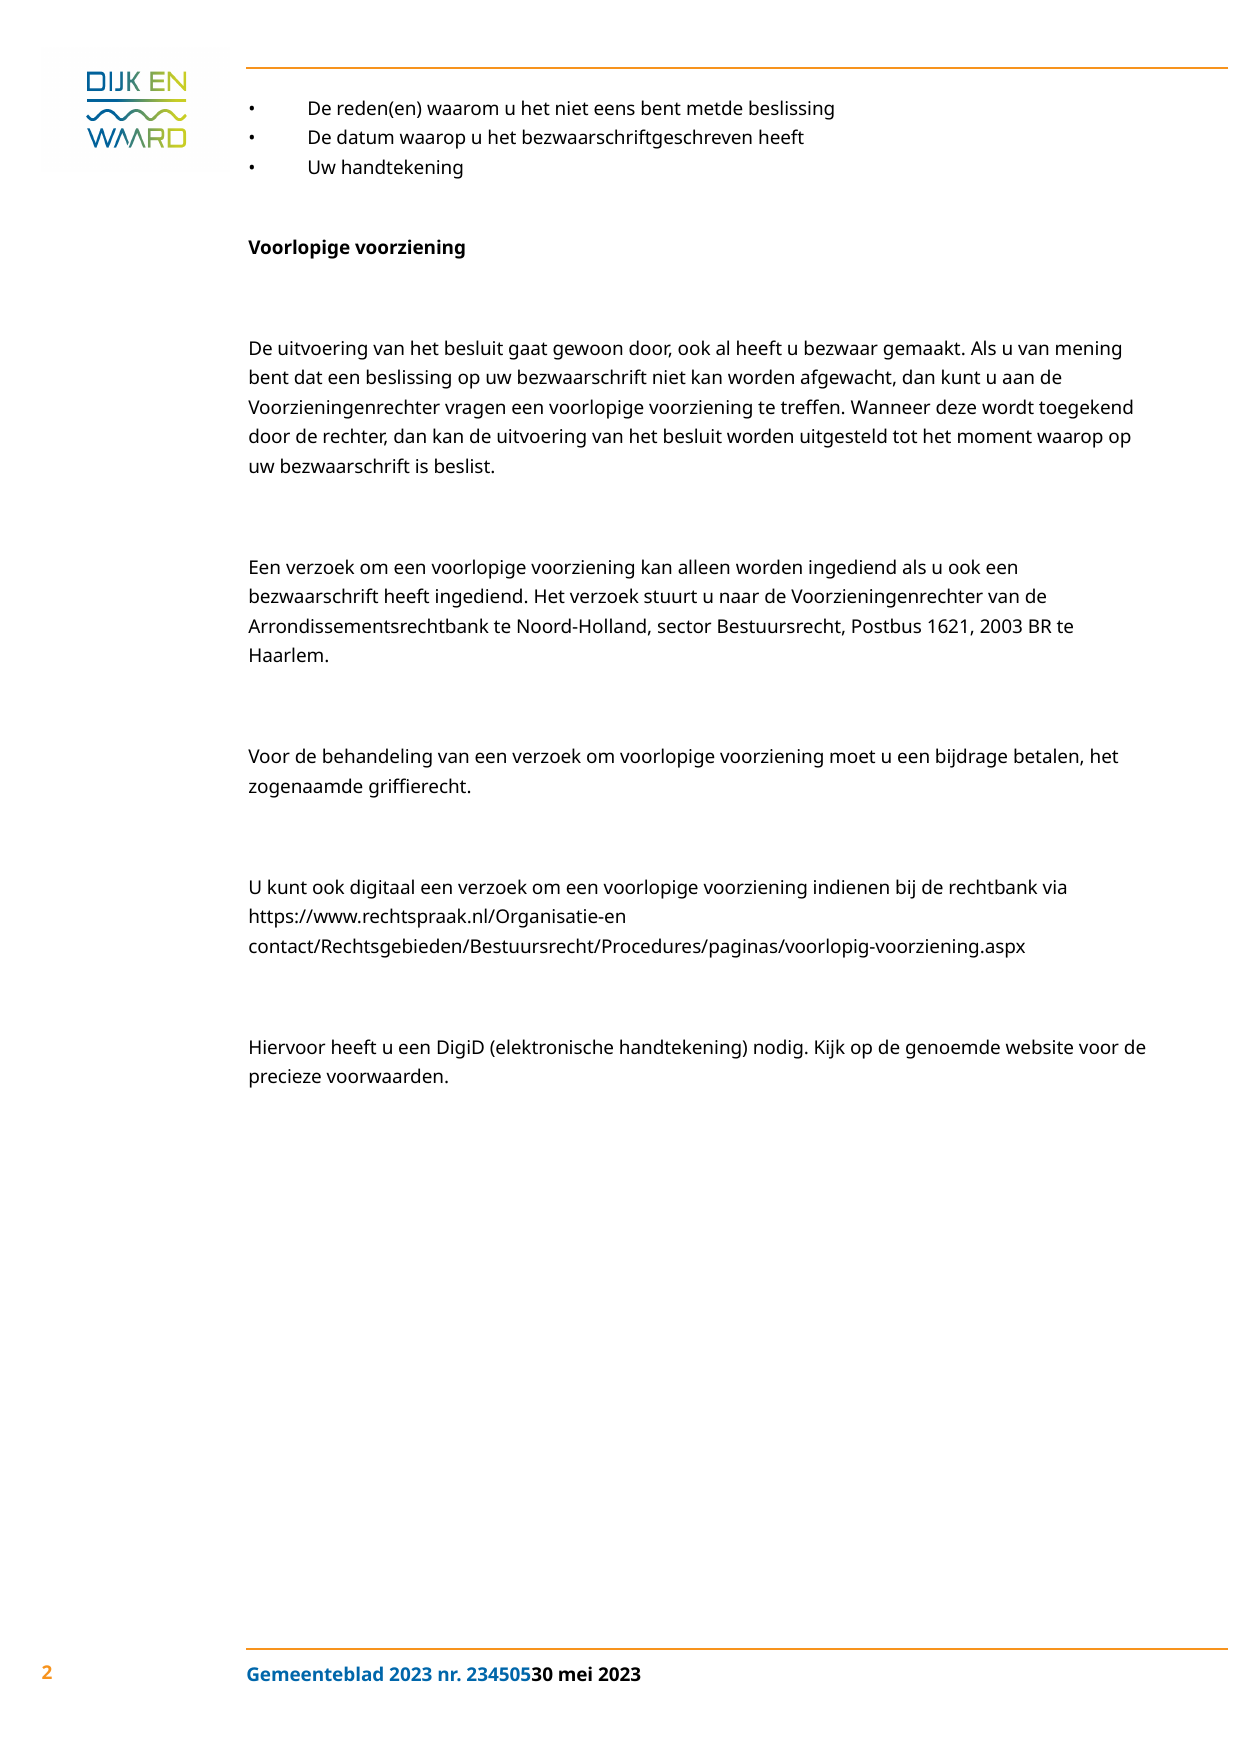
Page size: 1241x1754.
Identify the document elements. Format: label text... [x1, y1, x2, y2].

text Voor de behandeling van een verzoek om voorlopige voorziening moet u een bijdrage betalen, het zogenaamde griffierecht. [248, 743, 1152, 799]
picture [41, 47, 231, 172]
list Uw handtekening [248, 154, 1152, 180]
text Een verzoek om een voorlopige voorziening kan alleen worden ingediend als u ook een bezwaarschrift heeft ingediend. Het verzoek stuurt u naar de Voorzieningenrechter van de Arrondissementsrechtbank te Noord-Holland, sector Bestuursrecht, Postbus 1621, 2003 BR te Haarlem. [248, 554, 1152, 668]
text De uitvoering van het besluit gaat gewoon door, ook al heeft u bezwaar gemaakt. Als u van mening bent dat een beslissing op uw bezwaarschrift niet kan worden afgewacht, dan kunt u aan de Voorzieningenrechter vragen een voorlopige voorziening te treffen. Wanneer deze wordt toegekend door de rechter, dan kan de uitvoering van het besluit worden uitgesteld tot het moment waarop op uw bezwaarschrift is beslist. [248, 335, 1152, 479]
list De datum waarop u het bezwaarschriftgeschreven heeft [248, 124, 1152, 150]
list De reden(en) waarom u het niet eens bent metde beslissing [248, 95, 1152, 121]
text U kunt ook digitaal een verzoek om een voorlopige voorziening indienen bij de rechtbank via https://www.rechtspraak.nl/Organisatie-en contact/Rechtsgebieden/Bestuursrecht/Procedures/paginas/voorlopig-voorziening.aspx [248, 874, 1152, 959]
text Hiervoor heeft u een DigiD (elektronische handtekening) nodig. Kijk op de genoemde website voor de precieze voorwaarden. [248, 1034, 1152, 1089]
text Voorlopige voorziening [248, 234, 1152, 260]
